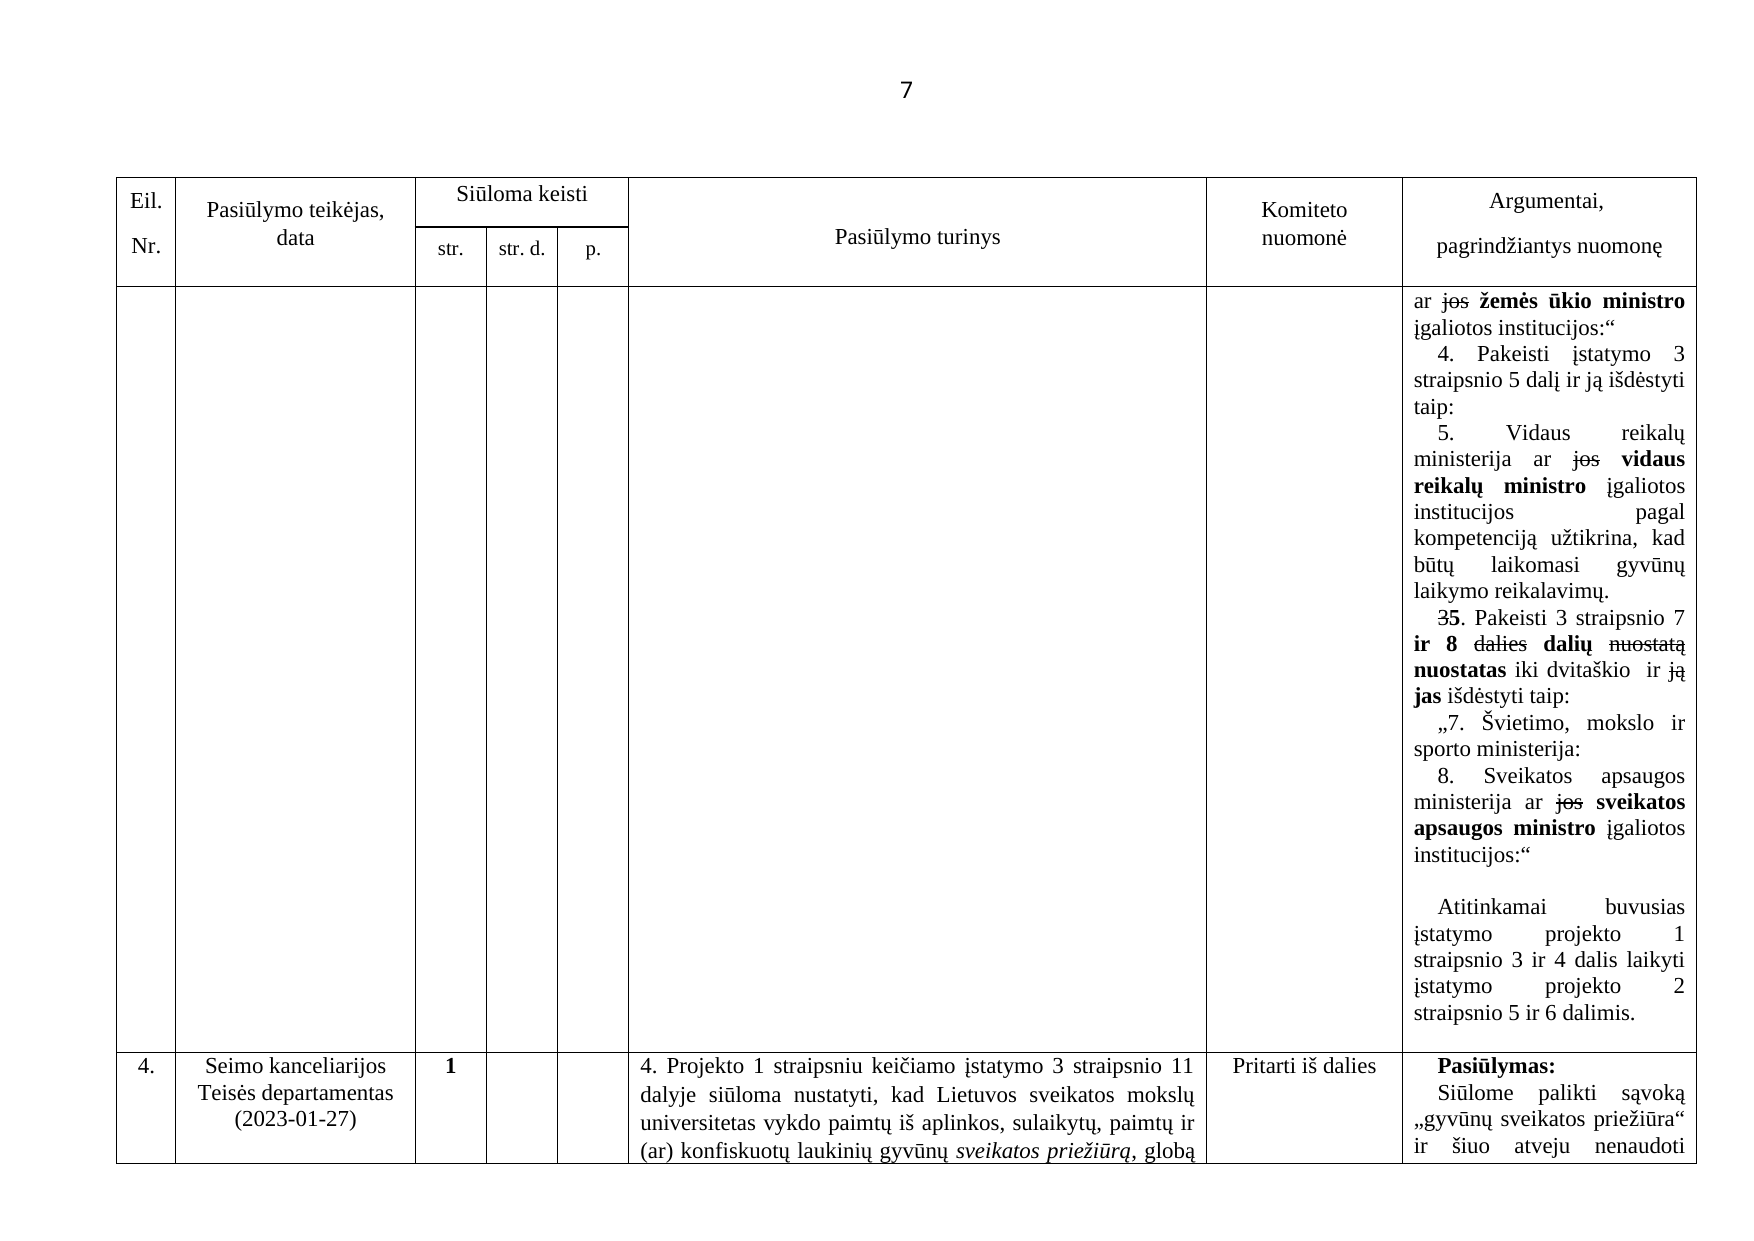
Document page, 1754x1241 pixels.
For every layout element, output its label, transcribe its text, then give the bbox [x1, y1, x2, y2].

table_cell [117, 287, 175, 1052]
table_header Siūloma keisti [416, 178, 628, 226]
table_header Pasiūlymo teikėjas, data [176, 178, 415, 286]
table_cell Pasiūlymas: Siūlome palikti sąvoką „gyvūnų sveikatos priežiūra“ ir šiuo atveju nenaudoti [1403, 1053, 1696, 1163]
table_cell [558, 287, 628, 1052]
table_cell [487, 1053, 557, 1163]
table_cell [629, 287, 1206, 1052]
table_cell str. [416, 228, 486, 286]
table_cell 4. [117, 1053, 175, 1163]
table_header Komiteto nuomonė [1207, 178, 1402, 286]
table_cell Pritarti iš dalies [1207, 1053, 1402, 1163]
table_cell ar jos žemės ūkio ministro įgaliotos institucijos:“ 4. Pakeisti įstatymo 3 straipsnio 5 dalį ir ją išdėstyti taip: 5. Vidaus reikalų ministerija ar jos vidaus reikalų ministro įgaliotos institucijos pagal kompetenciją užtikrina, kad būtų laikomasi gyvūnų laikymo reikalavimų. 35. Pakeisti 3 straipsnio 7 ir 8 dalies dalių nuostatą nuostatas iki dvitaškio ir ją jas išdėstyti taip: „7. Švietimo, mokslo ir sporto ministerija: 8. Sveikatos apsaugos ministerija ar jos sveikatos apsaugos ministro įgaliotos institucijos:“ Atitinkamai buvusias įstatymo projekto 1 straipsnio 3 ir 4 dalis laikyti įstatymo projekto 2 straipsnio 5 ir 6 dalimis. [1403, 287, 1696, 1052]
table_header Eil. Nr. [117, 178, 175, 286]
table_header Pasiūlymo turinys [629, 178, 1206, 286]
table_cell [558, 1053, 628, 1163]
table_cell [416, 287, 486, 1052]
table_cell [176, 287, 415, 1052]
table_cell 1 [416, 1053, 486, 1163]
table_cell p. [558, 228, 628, 286]
table_cell 4. Projekto 1 straipsniu keičiamo įstatymo 3 straipsnio 11 dalyje siūloma nustatyti, kad Lietuvos sveikatos mokslų universitetas vykdo paimtų iš aplinkos, sulaikytų, paimtų ir (ar) konfiskuotų laukinių gyvūnų sveikatos priežiūrą, globą [629, 1053, 1206, 1163]
table_cell str. d. [487, 228, 557, 286]
table_cell Seimo kanceliarijos Teisės departamentas (2023-01-27) [176, 1053, 415, 1163]
table_cell [1207, 287, 1402, 1052]
table_header Argumentai, pagrindžiantys nuomonę [1403, 178, 1696, 286]
table_cell [487, 287, 557, 1052]
